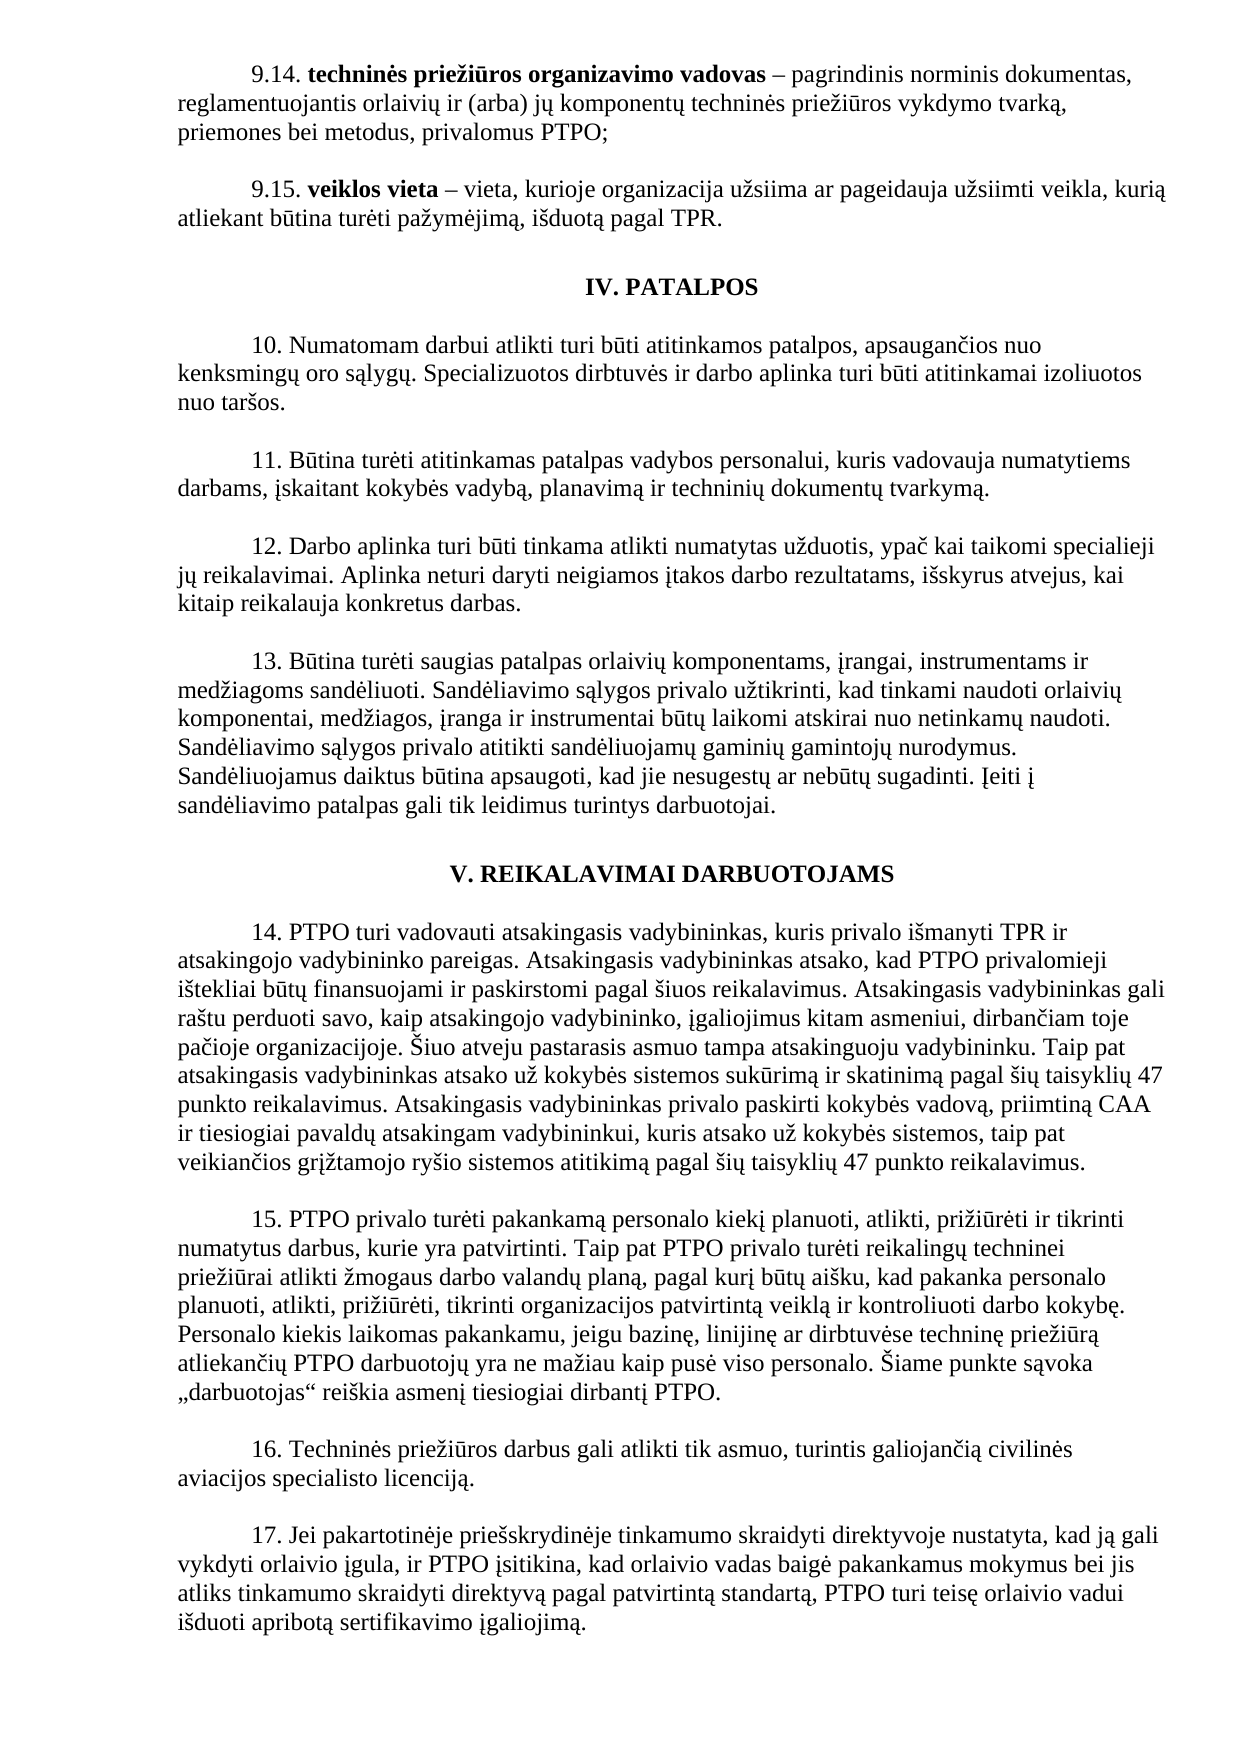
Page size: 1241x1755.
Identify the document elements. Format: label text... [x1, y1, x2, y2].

text 10. Numatomam darbui atlikti turi būti atitinkamos patalpos, apsaugančios nuo kenksmingų oro sąlygų. Specializuotos dirbtuvės ir darbo aplinka turi būti atitinkamai izoliuotos nuo taršos. [177, 330, 1166, 416]
text 17. Jei pakartotinėje priešskrydinėje tinkamumo skraidyti direktyvoje nustatyta, kad ją gali vykdyti orlaivio įgula, ir PTPO įsitikina, kad orlaivio vadas baigė pakankamus mokymus bei jis atliks tinkamumo skraidyti direktyvą pagal patvirtintą standartą, PTPO turi teisę orlaivio vadui išduoti apribotą sertifikavimo įgaliojimą. [177, 1521, 1166, 1636]
text 9.14. techninės priežiūros organizavimo vadovas – pagrindinis norminis dokumentas, reglamentuojantis orlaivių ir (arba) jų komponentų techninės priežiūros vykdymo tvarką, priemones bei metodus, privalomus PTPO; [177, 59, 1166, 145]
text IV. PatalpOS [177, 272, 1166, 301]
text 16. Techninės priežiūros darbus gali atlikti tik asmuo, turintis galiojančią civilinės aviacijos specialisto licenciją. [177, 1434, 1166, 1492]
text 15. PTPO privalo turėti pakankamą personalo kiekį planuoti, atlikti, prižiūrėti ir tikrinti numatytus darbus, kurie yra patvirtinti. Taip pat PTPO privalo turėti reikalingų techninei priežiūrai atlikti žmogaus darbo valandų planą, pagal kurį būtų aišku, kad pakanka personalo planuoti, atlikti, prižiūrėti, tikrinti organizacijos patvirtintą veiklą ir kontroliuoti darbo kokybę. Personalo kiekis laikomas pakankamu, jeigu bazinę, linijinę ar dirbtuvėse techninę priežiūrą atliekančių PTPO darbuotojų yra ne mažiau kaip pusė viso personalo. Šiame punkte sąvoka „darbuotojas“ reiškia asmenį tiesiogiai dirbantį PTPO. [177, 1204, 1166, 1406]
text 11. Būtina turėti atitinkamas patalpas vadybos personalui, kuris vadovauja numatytiems darbams, įskaitant kokybės vadybą, planavimą ir techninių dokumentų tvarkymą. [177, 445, 1166, 502]
text 13. Būtina turėti saugias patalpas orlaivių komponentams, įrangai, instrumentams ir medžiagoms sandėliuoti. Sandėliavimo sąlygos privalo užtikrinti, kad tinkami naudoti orlaivių komponentai, medžiagos, įranga ir instrumentai būtų laikomi atskirai nuo netinkamų naudoti. Sandėliavimo sąlygos privalo atitikti sandėliuojamų gaminių gamintojų nurodymus. Sandėliuojamus daiktus būtina apsaugoti, kad jie nesugestų ar nebūtų sugadinti. Įeiti į sandėliavimo patalpas gali tik leidimus turintys darbuotojai. [177, 646, 1166, 818]
text V. Reikalavimai darbuotojams [177, 859, 1166, 888]
text 9.15. veiklos vieta – vieta, kurioje organizacija užsiima ar pageidauja užsiimti veikla, kurią atliekant būtina turėti pažymėjimą, išduotą pagal TPR. [177, 174, 1166, 232]
text 12. Darbo aplinka turi būti tinkama atlikti numatytas užduotis, ypač kai taikomi specialieji jų reikalavimai. Aplinka neturi daryti neigiamos įtakos darbo rezultatams, išskyrus atvejus, kai kitaip reikalauja konkretus darbas. [177, 531, 1166, 617]
text 14. PTPO turi vadovauti atsakingasis vadybininkas, kuris privalo išmanyti TPR ir atsakingojo vadybininko pareigas. Atsakingasis vadybininkas atsako, kad PTPO privalomieji ištekliai būtų finansuojami ir paskirstomi pagal šiuos reikalavimus. Atsakingasis vadybininkas gali raštu perduoti savo, kaip atsakingojo vadybininko, įgaliojimus kitam asmeniui, dirbančiam toje pačioje organizacijoje. Šiuo atveju pastarasis asmuo tampa atsakinguoju vadybininku. Taip pat atsakingasis vadybininkas atsako už kokybės sistemos sukūrimą ir skatinimą pagal šių taisyklių 47 punkto reikalavimus. Atsakingasis vadybininkas privalo paskirti kokybės vadovą, priimtiną CAA ir tiesiogiai pavaldų atsakingam vadybininkui, kuris atsako už kokybės sistemos, taip pat veikiančios grįžtamojo ryšio sistemos atitikimą pagal šių taisyklių 47 punkto reikalavimus. [177, 917, 1166, 1176]
